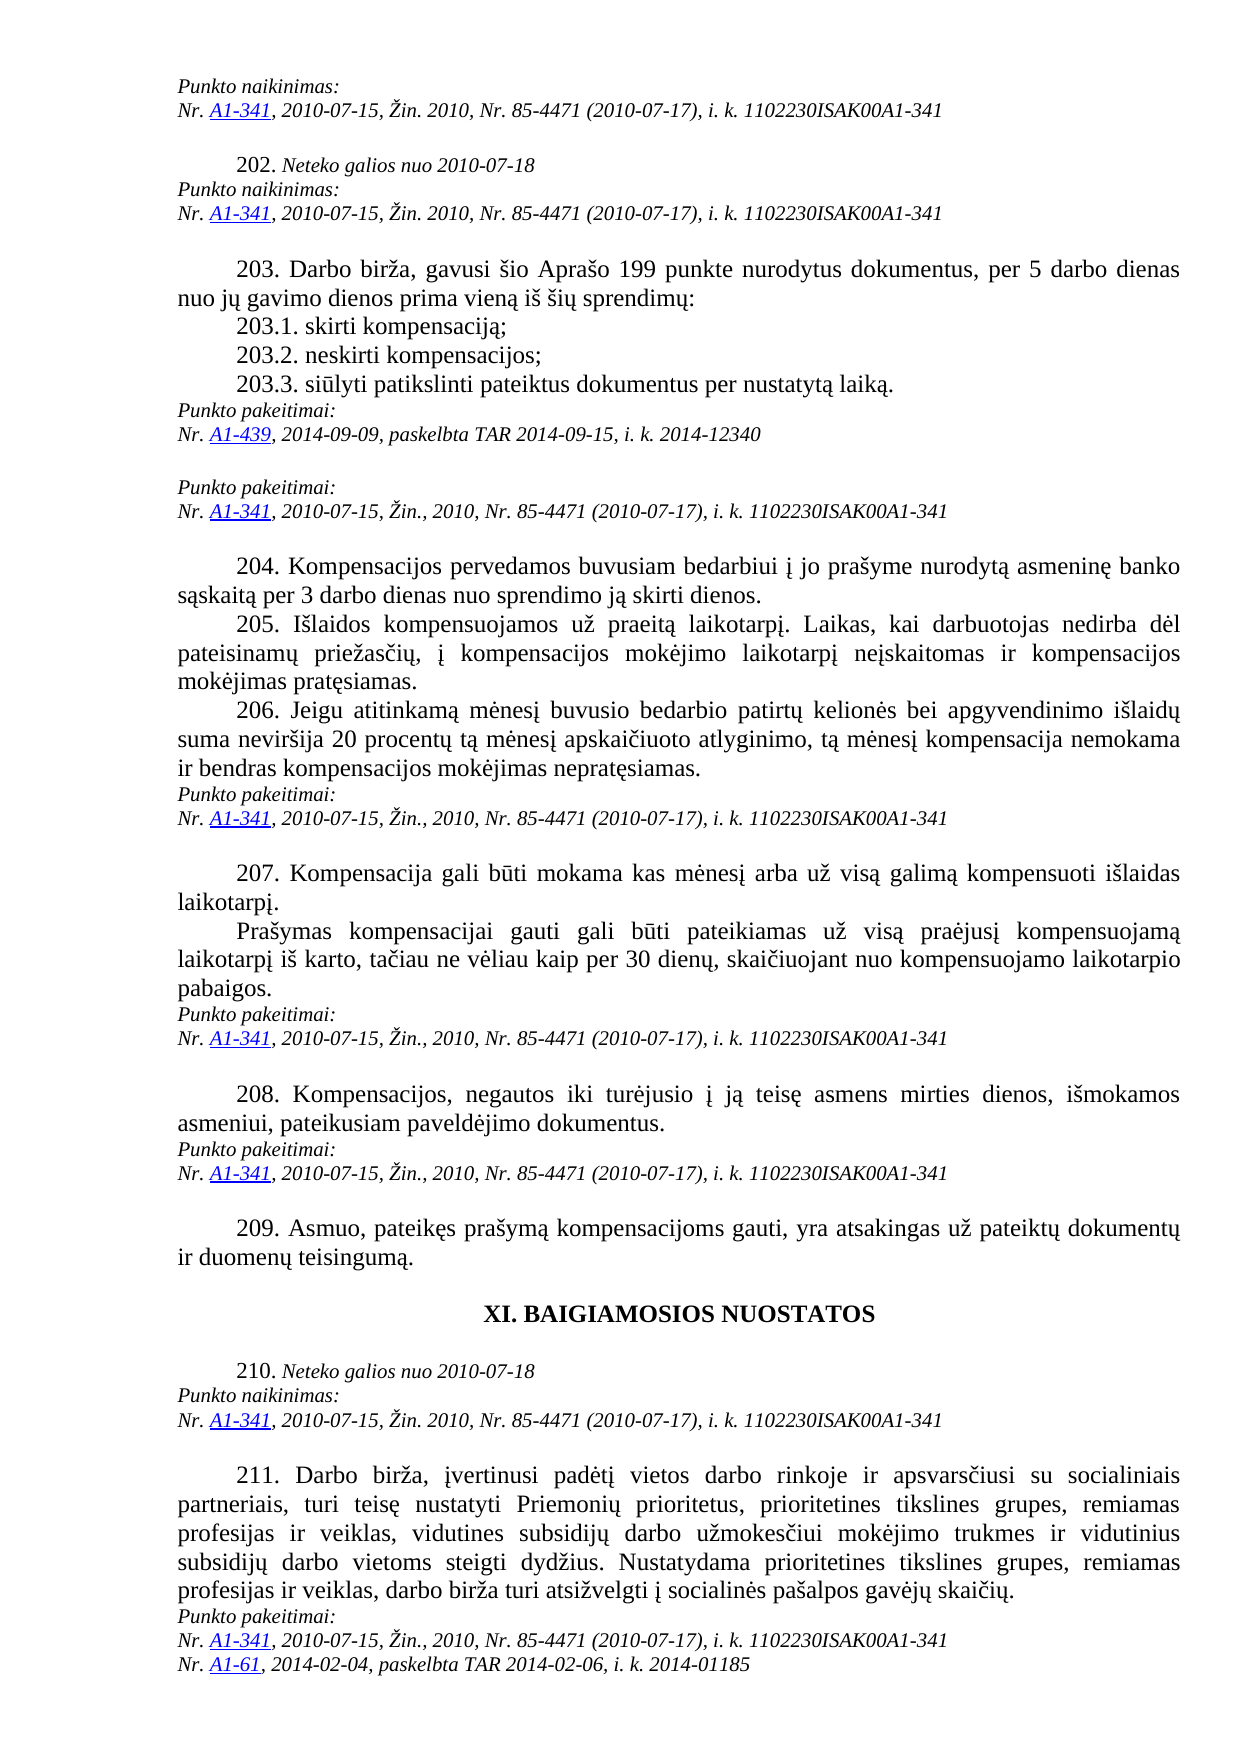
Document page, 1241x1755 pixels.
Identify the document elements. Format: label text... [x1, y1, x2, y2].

text Nr. A1-439, 2014-09-09, paskelbta TAR 2014-09-15, i. k. 2014-12340 [177, 422, 1181, 446]
text Punkto pakeitimai: [177, 474, 1181, 499]
text Prašymas kompensacijai gauti gali būti pateikiamas už visą praėjusį kompensuojamą laikotarpį iš karto, tačiau ne vėliau kaip per 30 dienų, skaičiuojant nuo kompensuojamo laikotarpio pabaigos. [177, 916, 1181, 1002]
text Punkto pakeitimai: [177, 1604, 1181, 1628]
text Nr. A1-341, 2010-07-15, Žin. 2010, Nr. 85-4471 (2010-07-17), i. k. 1102230ISAK00A1-341 [177, 98, 1181, 122]
text XI. BAIGIAMOSIOS NUOSTATOS [177, 1299, 1181, 1328]
text 207. Kompensacija gali būti mokama kas mėnesį arba už visą galimą kompensuoti išlaidas laikotarpį. [177, 858, 1181, 916]
text 204. Kompensacijos pervedamos buvusiam bedarbiui į jo prašyme nurodytą asmeninę banko sąskaitą per 3 darbo dienas nuo sprendimo ją skirti dienos. [177, 551, 1181, 609]
text Punkto pakeitimai: [177, 1002, 1181, 1026]
text Nr. A1-341, 2010-07-15, Žin., 2010, Nr. 85-4471 (2010-07-17), i. k. 1102230ISAK00A1-341 [177, 806, 1181, 829]
text 210. Neteko galios nuo 2010-07-18 [177, 1357, 1181, 1383]
text 206. Jeigu atitinkamą mėnesį buvusio bedarbio patirtų kelionės bei apgyvendinimo išlaidų suma neviršija 20 procentų tą mėnesį apskaičiuoto atlyginimo, tą mėnesį kompensacija nemokama ir bendras kompensacijos mokėjimas nepratęsiamas. [177, 695, 1181, 781]
text Nr. A1-341, 2010-07-15, Žin., 2010, Nr. 85-4471 (2010-07-17), i. k. 1102230ISAK00A1-341 [177, 499, 1181, 523]
text Punkto pakeitimai: [177, 1136, 1181, 1161]
text Punkto naikinimas: [177, 1383, 1181, 1407]
text Punkto pakeitimai: [177, 398, 1181, 422]
text Punkto naikinimas: [177, 177, 1181, 201]
text Nr. A1-341, 2010-07-15, Žin. 2010, Nr. 85-4471 (2010-07-17), i. k. 1102230ISAK00A1-341 [177, 1407, 1181, 1432]
text Nr. A1-341, 2010-07-15, Žin., 2010, Nr. 85-4471 (2010-07-17), i. k. 1102230ISAK00A1-341 [177, 1026, 1181, 1050]
text 208. Kompensacijos, negautos iki turėjusio į ją teisę asmens mirties dienos, išmokamos asmeniui, pateikusiam paveldėjimo dokumentus. [177, 1079, 1181, 1136]
text Nr. A1-341, 2010-07-15, Žin., 2010, Nr. 85-4471 (2010-07-17), i. k. 1102230ISAK00A1-341 [177, 1161, 1181, 1184]
text Punkto pakeitimai: [177, 781, 1181, 806]
text Punkto naikinimas: [177, 74, 1181, 98]
text Nr. A1-61, 2014-02-04, paskelbta TAR 2014-02-06, i. k. 2014-01185 [177, 1652, 1181, 1676]
text Nr. A1-341, 2010-07-15, Žin., 2010, Nr. 85-4471 (2010-07-17), i. k. 1102230ISAK00A1-341 [177, 1628, 1181, 1652]
text 205. Išlaidos kompensuojamos už praeitą laikotarpį. Laikas, kai darbuotojas nedirba dėl pateisinamų priežasčių, į kompensacijos mokėjimo laikotarpį neįskaitomas ir kompensacijos mokėjimas pratęsiamas. [177, 609, 1181, 695]
text 211. Darbo birža, įvertinusi padėtį vietos darbo rinkoje ir apsvarsčiusi su socialiniais partneriais, turi teisę nustatyti Priemonių prioritetus, prioritetines tikslines grupes, remiamas profesijas ir veiklas, vidutines subsidijų darbo užmokesčiui mokėjimo trukmes ir vidutinius subsidijų darbo vietoms steigti dydžius. Nustatydama prioritetines tikslines grupes, remiamas profesijas ir veiklas, darbo birža turi atsižvelgti į socialinės pašalpos gavėjų skaičių. [177, 1460, 1181, 1604]
text 203. Darbo birža, gavusi šio Aprašo 199 punkte nurodytus dokumentus, per 5 darbo dienas nuo jų gavimo dienos prima vieną iš šių sprendimų: [177, 254, 1181, 311]
text 203.1. skirti kompensaciją; [177, 311, 1181, 340]
text 203.3. siūlyti patikslinti pateiktus dokumentus per nustatytą laiką. [177, 369, 1181, 398]
text 209. Asmuo, pateikęs prašymą kompensacijoms gauti, yra atsakingas už pateiktų dokumentų ir duomenų teisingumą. [177, 1213, 1181, 1271]
text 203.2. neskirti kompensacijos; [177, 340, 1181, 369]
text Nr. A1-341, 2010-07-15, Žin. 2010, Nr. 85-4471 (2010-07-17), i. k. 1102230ISAK00A1-341 [177, 201, 1181, 225]
text 202. Neteko galios nuo 2010-07-18 [177, 151, 1181, 177]
